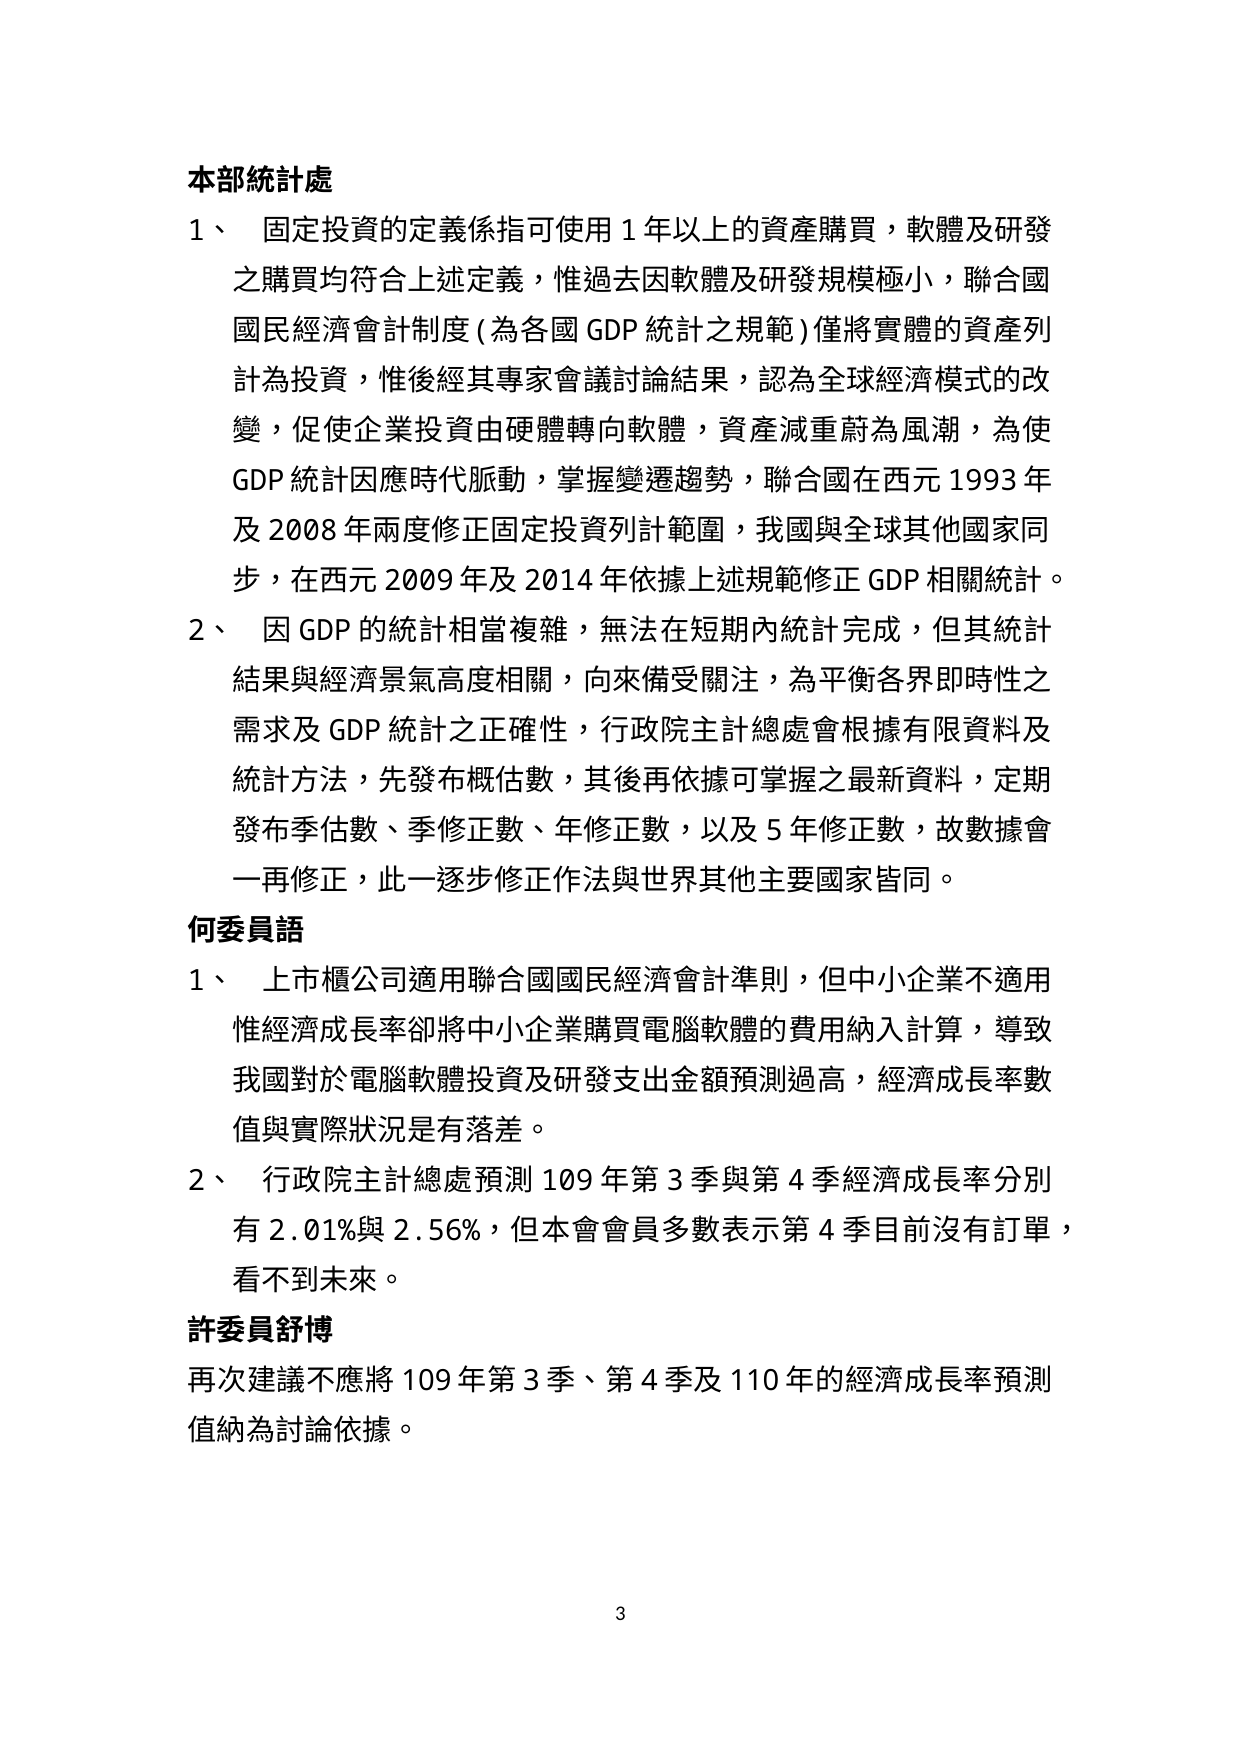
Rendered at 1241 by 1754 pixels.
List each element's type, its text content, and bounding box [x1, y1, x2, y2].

list 行政院主計總處預測109年第3季與第4季經濟成長率分別有2.01%與2.56%，但本會會員多數表示第4季目前沒有訂單，看不到未來。 [187, 1150, 1053, 1300]
text 本部統計處 [187, 150, 1053, 200]
list 固定投資的定義係指可使用1年以上的資產購買，軟體及研發之購買均符合上述定義，惟過去因軟體及研發規模極小，聯合國國民經濟會計制度(為各國GDP統計之規範)僅將實體的資產列計為投資，惟後經其專家會議討論結果，認為全球經濟模式的改變，促使企業投資由硬體轉向軟體，資產減重蔚為風潮，為使GDP統計因應時代脈動，掌握變遷趨勢，聯合國在西元1993年及2008年兩度修正固定投資列計範圍，我國與全球其他國家同步，在西元2009年及2014年依據上述規範修正GDP相關統計。 [187, 200, 1053, 600]
text 許委員舒博 [187, 1300, 1053, 1350]
list 上市櫃公司適用聯合國國民經濟會計準則，但中小企業不適用，惟經濟成長率卻將中小企業購買電腦軟體的費用納入計算，導致我國對於電腦軟體投資及研發支出金額預測過高，經濟成長率數值與實際狀況是有落差。 [187, 950, 1053, 1150]
text 何委員語 [187, 900, 1053, 950]
list 因GDP的統計相當複雜，無法在短期內統計完成，但其統計結果與經濟景氣高度相關，向來備受關注，為平衡各界即時性之需求及GDP統計之正確性，行政院主計總處會根據有限資料及統計方法，先發布概估數，其後再依據可掌握之最新資料，定期發布季估數、季修正數、年修正數，以及5年修正數，故數據會一再修正，此一逐步修正作法與世界其他主要國家皆同。 [187, 600, 1053, 900]
text 再次建議不應將109年第3季、第4季及110年的經濟成長率預測值納為討論依據。 [187, 1350, 1053, 1450]
